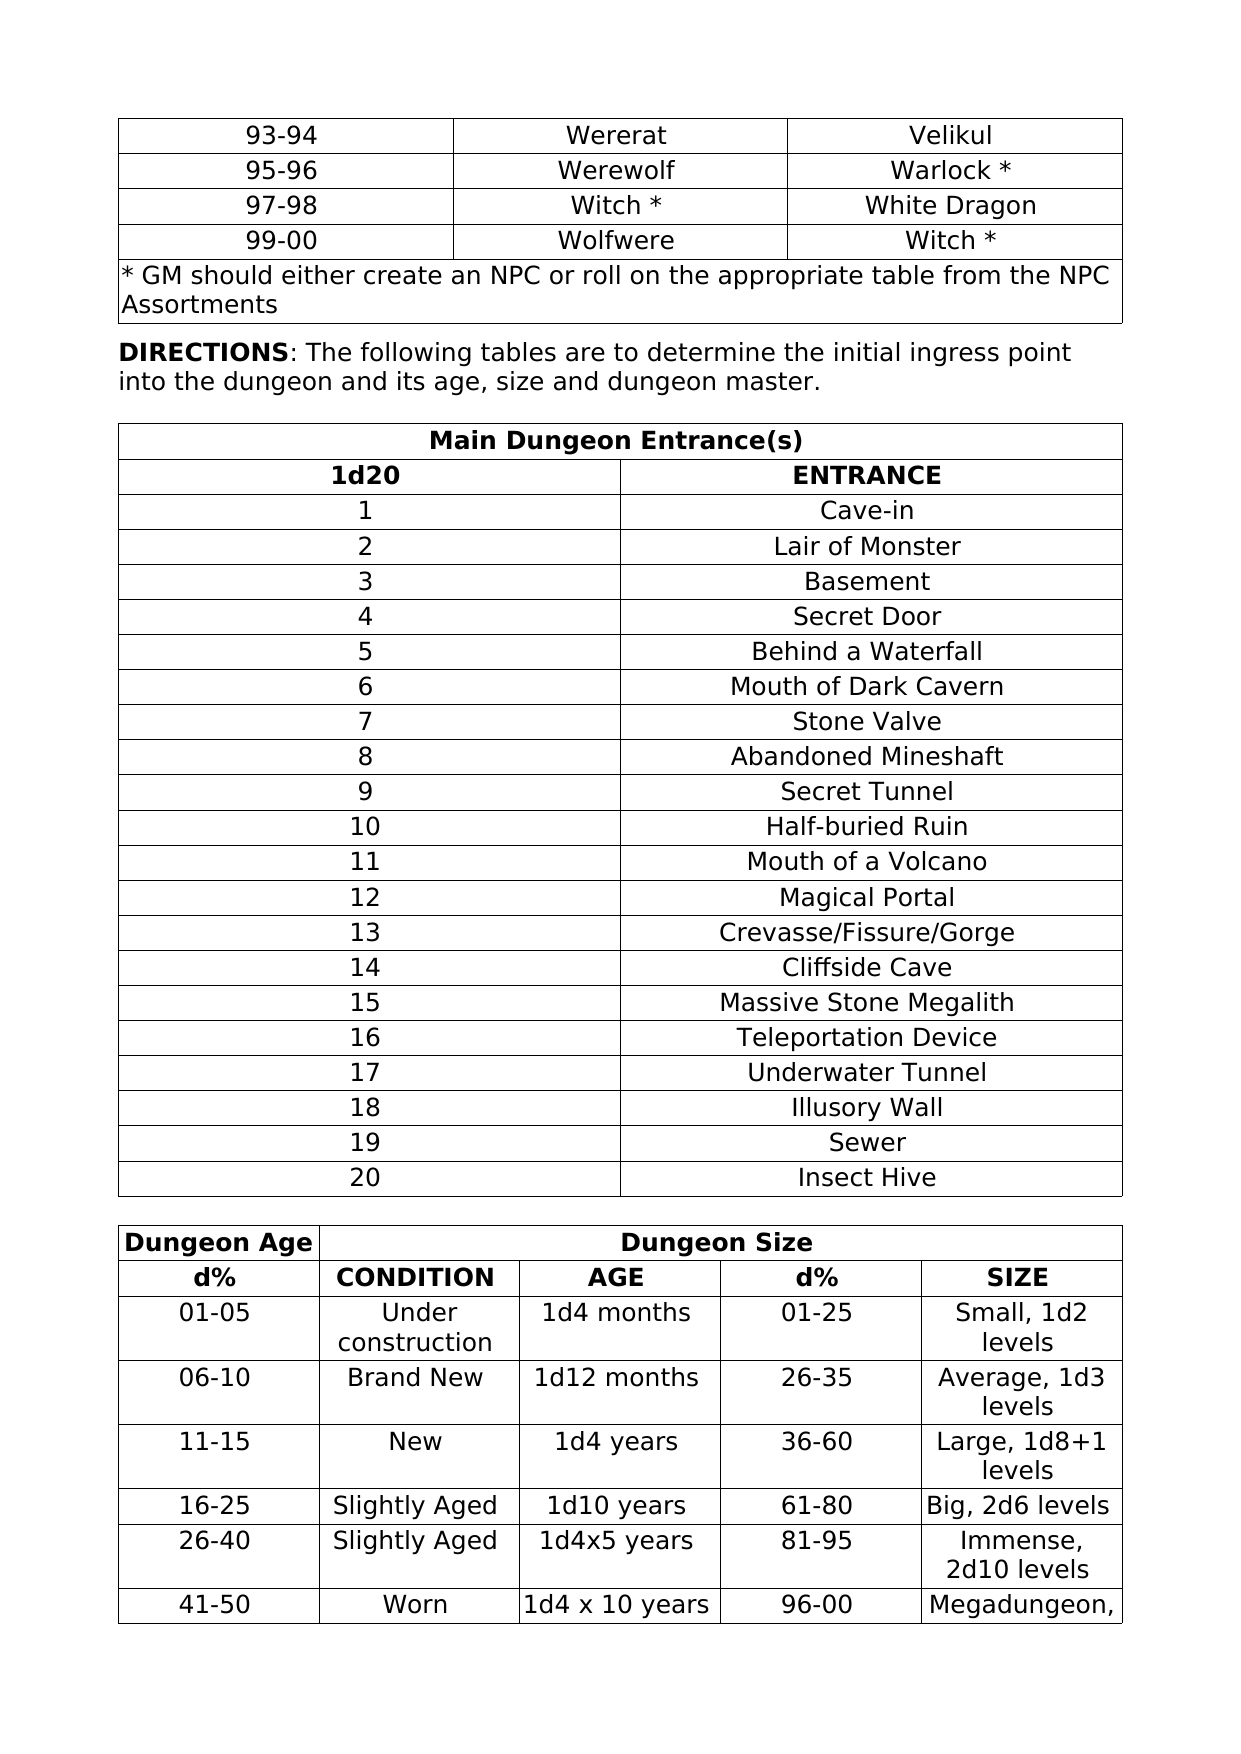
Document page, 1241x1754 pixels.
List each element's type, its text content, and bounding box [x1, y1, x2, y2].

table_cell 1d12 months [520, 1361, 720, 1424]
table_cell Lair of Monster [621, 530, 1122, 564]
table_cell ENTRANCE [621, 460, 1122, 493]
table_cell Brand New [320, 1361, 519, 1424]
table_cell Slightly Aged [320, 1525, 519, 1588]
table_cell 1 [119, 495, 620, 529]
table_cell 20 [119, 1162, 620, 1196]
table_cell Mouth of Dark Cavern [621, 670, 1122, 704]
table_cell 06-10 [119, 1361, 319, 1424]
table_cell Secret Door [621, 600, 1122, 634]
table_cell Velikul [788, 119, 1122, 153]
table_cell SIZE [922, 1261, 1122, 1296]
table_cell 1d4 years [520, 1425, 720, 1488]
table_cell Slightly Aged [320, 1489, 519, 1523]
table_cell 16 [119, 1021, 620, 1055]
table_cell 11 [119, 846, 620, 880]
table_cell 41-50 [119, 1589, 319, 1623]
table_cell Immense, 2d10 levels [922, 1525, 1122, 1588]
table_cell Behind a Waterfall [621, 635, 1122, 669]
table_cell 19 [119, 1126, 620, 1161]
table_cell Insect Hive [621, 1162, 1122, 1196]
table_cell d% [721, 1261, 921, 1296]
table_cell 1d4 x 10 years [520, 1589, 720, 1623]
table_cell 9 [119, 775, 620, 809]
table_cell 4 [119, 600, 620, 634]
table_cell * GM should either create an NPC or roll on the appropriate table from the NPC Assortments [119, 260, 1122, 323]
table_cell 95-96 [119, 154, 453, 188]
table_cell 26-35 [721, 1361, 921, 1424]
table_cell 7 [119, 705, 620, 739]
table_cell Basement [621, 565, 1122, 599]
table_cell Sewer [621, 1126, 1122, 1161]
table_cell 11-15 [119, 1425, 319, 1488]
table_cell Under construction [320, 1297, 519, 1360]
table_cell 16-25 [119, 1489, 319, 1523]
table_cell Abandoned Mineshaft [621, 740, 1122, 774]
table_cell Megadungeon, [922, 1589, 1122, 1623]
table_cell d% [119, 1261, 319, 1296]
table_cell 8 [119, 740, 620, 774]
table_cell White Dragon [788, 189, 1122, 223]
table_cell Secret Tunnel [621, 775, 1122, 809]
table_cell 01-25 [721, 1297, 921, 1360]
table_cell 13 [119, 916, 620, 950]
table_cell 81-95 [721, 1525, 921, 1588]
table_cell New [320, 1425, 519, 1488]
table_cell Witch * [788, 225, 1122, 258]
table_cell Worn [320, 1589, 519, 1623]
table_cell Stone Valve [621, 705, 1122, 739]
table_cell Werewolf [454, 154, 787, 188]
table_cell Crevasse/Fissure/Gorge [621, 916, 1122, 950]
table_cell 36-60 [721, 1425, 921, 1488]
table_cell Witch * [454, 189, 787, 223]
table_cell Massive Stone Megalith [621, 986, 1122, 1020]
table_cell Mouth of a Volcano [621, 846, 1122, 880]
table_cell Half-buried Ruin [621, 811, 1122, 844]
table_cell 99-00 [119, 225, 453, 258]
table_cell Teleportation Device [621, 1021, 1122, 1055]
table_cell Wererat [454, 119, 787, 153]
table_cell 93-94 [119, 119, 453, 153]
table_cell Large, 1d8+1 levels [922, 1425, 1122, 1488]
table_cell 26-40 [119, 1525, 319, 1588]
table_cell 1d10 years [520, 1489, 720, 1523]
table_cell Small, 1d2 levels [922, 1297, 1122, 1360]
table_cell Magical Portal [621, 881, 1122, 915]
table_cell Cliffside Cave [621, 951, 1122, 985]
table_cell Wolfwere [454, 225, 787, 258]
table_cell Cave-in [621, 495, 1122, 529]
table_cell 1d4x5 years [520, 1525, 720, 1588]
table_cell 10 [119, 811, 620, 844]
table_cell 97-98 [119, 189, 453, 223]
table_cell 5 [119, 635, 620, 669]
table_cell 14 [119, 951, 620, 985]
table_cell 61-80 [721, 1489, 921, 1523]
table_cell Illusory Wall [621, 1091, 1122, 1125]
table_cell 1d4 months [520, 1297, 720, 1360]
table_cell 3 [119, 565, 620, 599]
table_cell Average, 1d3 levels [922, 1361, 1122, 1424]
table_cell 17 [119, 1056, 620, 1090]
table_header Dungeon Size [320, 1226, 1122, 1260]
table_cell Underwater Tunnel [621, 1056, 1122, 1090]
table_cell 1d20 [119, 460, 620, 493]
table_cell 6 [119, 670, 620, 704]
table_cell CONDITION [320, 1261, 519, 1296]
text DIRECTIONS: The following tables are to determine the initial ingress point into the dungeon and its age, size and dungeon master. [118, 338, 1122, 396]
table_header Dungeon Age [119, 1226, 319, 1260]
table_cell 18 [119, 1091, 620, 1125]
table_cell 2 [119, 530, 620, 564]
table_header Main Dungeon Entrance(s) [119, 424, 1122, 458]
table_cell 12 [119, 881, 620, 915]
table_cell Warlock * [788, 154, 1122, 188]
table_cell 96-00 [721, 1589, 921, 1623]
table_cell 01-05 [119, 1297, 319, 1360]
table_cell 15 [119, 986, 620, 1020]
table_cell Big, 2d6 levels [922, 1489, 1122, 1523]
table_cell AGE [520, 1261, 720, 1296]
